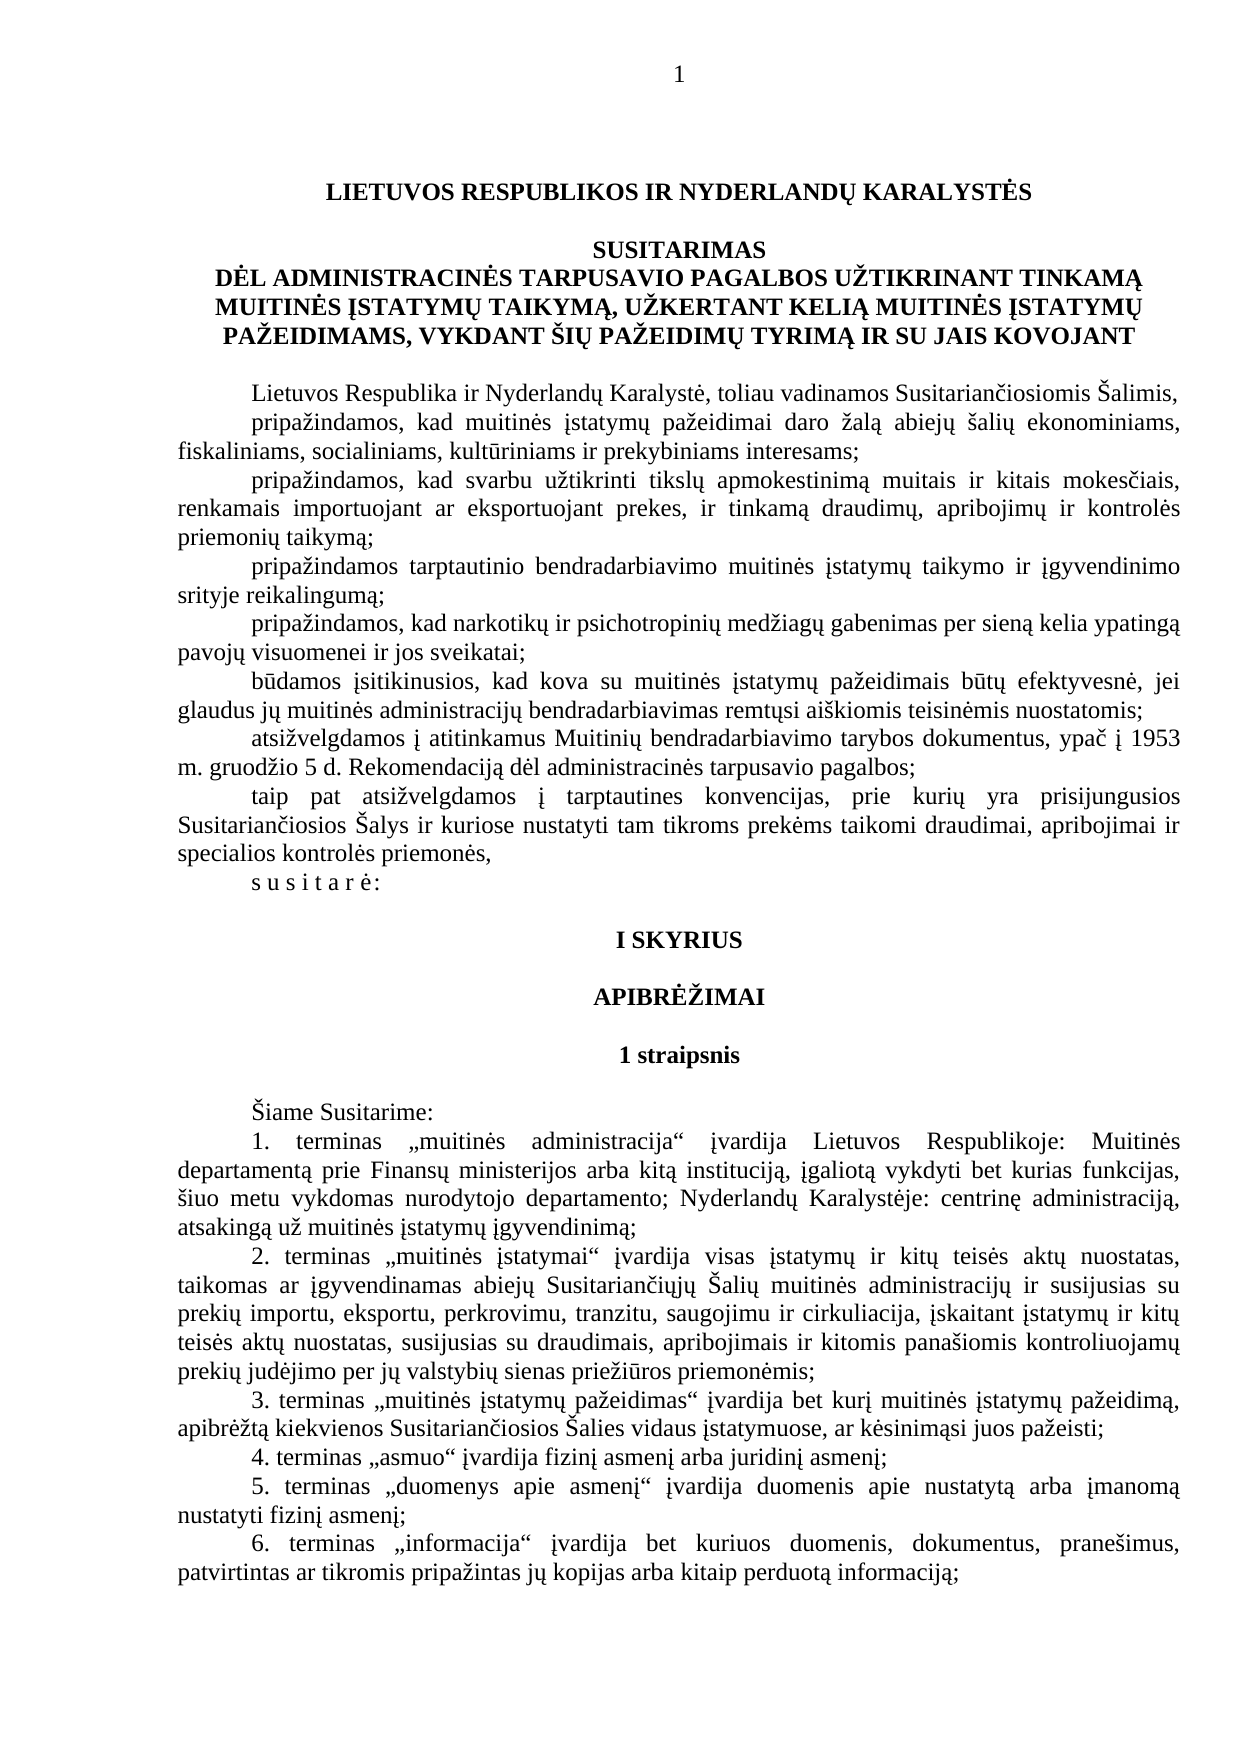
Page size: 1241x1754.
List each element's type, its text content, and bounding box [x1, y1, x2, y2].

text 6. terminas „informacija“ įvardija bet kuriuos duomenis, dokumentus, pranešimus, patvirtintas ar tikromis pripažintas jų kopijas arba kitaip perduotą informaciją; [177, 1528, 1181, 1586]
text 1 straipsnis [177, 1040, 1181, 1068]
text 1. terminas „muitinės administracija“ įvardija Lietuvos Respublikoje: Muitinės departamentą prie Finansų ministerijos arba kitą instituciją, įgaliotą vykdyti bet kurias funkcijas, šiuo metu vykdomas nurodytojo departamento; Nyderlandų Karalystėje: centrinę administraciją, atsakingą už muitinės įstatymų įgyvendinimą; [177, 1126, 1181, 1241]
text 5. terminas „duomenys apie asmenį“ įvardija duomenis apie nustatytą arba įmanomą nustatyti fizinį asmenį; [177, 1471, 1181, 1528]
text 3. terminas „muitinės įstatymų pažeidimas“ įvardija bet kurį muitinės įstatymų pažeidimą, apibrėžtą kiekvienos Susitariančiosios Šalies vidaus įstatymuose, ar kėsinimąsi juos pažeisti; [177, 1385, 1181, 1442]
text DĖL ADMINISTRACINĖS TARPUSAVIO PAGALBOS UŽTIKRINANT TINKAMĄ MUITINĖS ĮSTATYMŲ TAIKYMĄ, UŽKERTANT KELIĄ MUITINĖS ĮSTATYMŲ PAŽEIDIMAMS, VYKDANT ŠIŲ PAŽEIDIMŲ TYRIMĄ IR SU JAIS KOVOJANT [177, 263, 1181, 350]
text atsižvelgdamos į atitinkamus Muitinių bendradarbiavimo tarybos dokumentus, ypač į 1953 m. gruodžio 5 d. Rekomendaciją dėl administracinės tarpusavio pagalbos; [177, 723, 1181, 781]
text Šiame Susitarime: [177, 1097, 1181, 1126]
text LIETUVOS RESPUBLIKOS IR NYDERLANDŲ KARALYSTĖS [177, 177, 1181, 206]
text pripažindamos, kad muitinės įstatymų pažeidimai daro žalą abiejų šalių ekonominiams, fiskaliniams, socialiniams, kultūriniams ir prekybiniams interesams; [177, 407, 1181, 465]
text taip pat atsižvelgdamos į tarptautines konvencijas, prie kurių yra prisijungusios Susitariančiosios Šalys ir kuriose nustatyti tam tikroms prekėms taikomi draudimai, apribojimai ir specialios kontrolės priemonės, [177, 781, 1181, 867]
text SUSITARIMAS [177, 235, 1181, 263]
text 4. terminas „asmuo“ įvardija fizinį asmenį arba juridinį asmenį; [177, 1442, 1181, 1471]
text pripažindamos, kad svarbu užtikrinti tikslų apmokestinimą muitais ir kitais mokesčiais, renkamais importuojant ar eksportuojant prekes, ir tinkamą draudimų, apribojimų ir kontrolės priemonių taikymą; [177, 465, 1181, 551]
text pripažindamos tarptautinio bendradarbiavimo muitinės įstatymų taikymo ir įgyvendinimo srityje reikalingumą; [177, 551, 1181, 608]
text APIBRĖŽIMAI [177, 982, 1181, 1011]
text būdamos įsitikinusios, kad kova su muitinės įstatymų pažeidimais būtų efektyvesnė, jei glaudus jų muitinės administracijų bendradarbiavimas remtųsi aiškiomis teisinėmis nuostatomis; [177, 666, 1181, 723]
text I SKYRIUS [177, 925, 1181, 953]
text pripažindamos, kad narkotikų ir psichotropinių medžiagų gabenimas per sieną kelia ypatingą pavojų visuomenei ir jos sveikatai; [177, 608, 1181, 666]
text susitarė: [177, 867, 1181, 896]
text Lietuvos Respublika ir Nyderlandų Karalystė, toliau vadinamos Susitariančiosiomis Šalimis, [177, 378, 1181, 407]
text 2. terminas „muitinės įstatymai“ įvardija visas įstatymų ir kitų teisės aktų nuostatas, taikomas ar įgyvendinamas abiejų Susitariančiųjų Šalių muitinės administracijų ir susijusias su prekių importu, eksportu, perkrovimu, tranzitu, saugojimu ir cirkuliacija, įskaitant įstatymų ir kitų teisės aktų nuostatas, susijusias su draudimais, apribojimais ir kitomis panašiomis kontroliuojamų prekių judėjimo per jų valstybių sienas priežiūros priemonėmis; [177, 1241, 1181, 1385]
